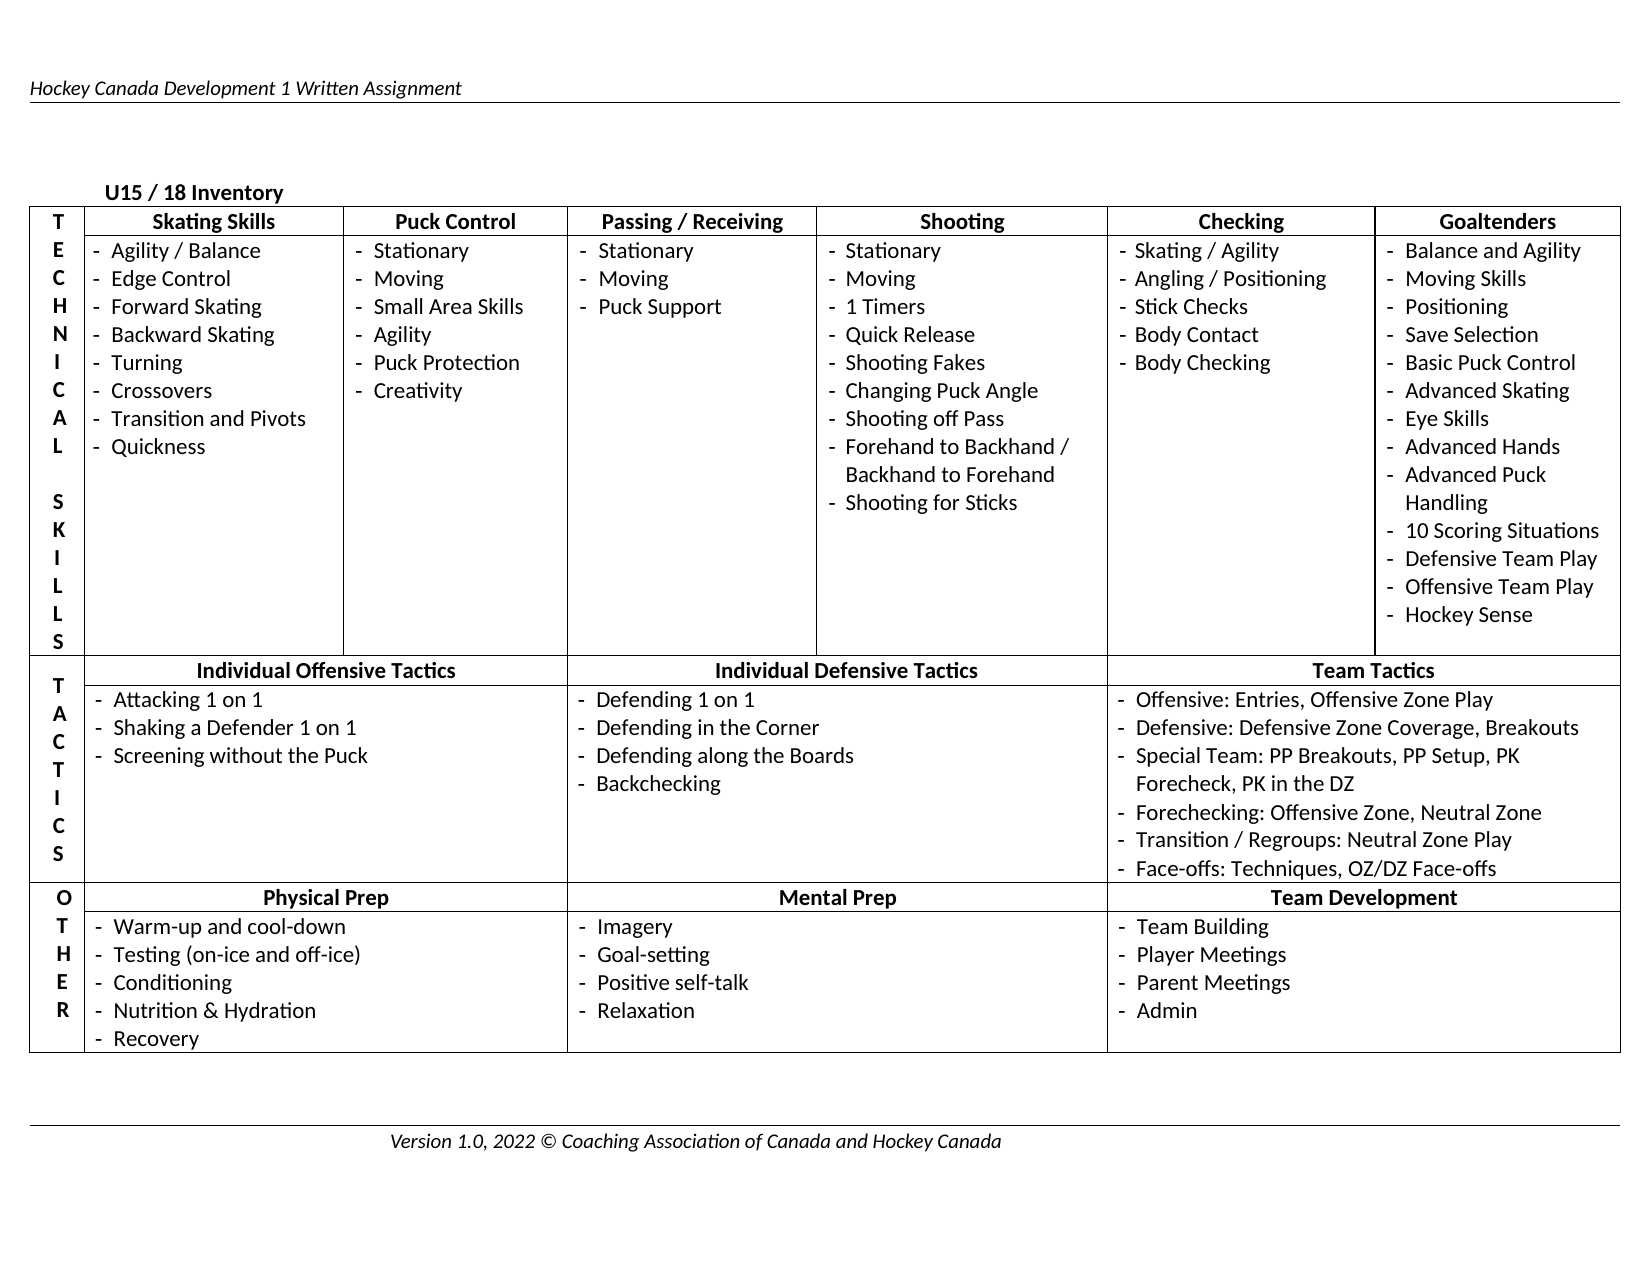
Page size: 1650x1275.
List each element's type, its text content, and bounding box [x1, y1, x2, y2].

table_cell Imagery Goal-setting Positive self-talk Relaxation [568, 912, 1107, 1052]
table_cell Balance and Agility Moving Skills Positioning Save Selection Basic Puck Control Advanced Skating Eye Skills Advanced Hands Advanced Puck Handling 10 Scoring Situations Defensive Team Play Offensive Team Play Hockey Sense [1376, 236, 1620, 655]
table_cell Mental Prep [568, 883, 1107, 911]
table_header Checking [1108, 207, 1374, 235]
table_header Goaltenders [1376, 207, 1620, 235]
table_cell Agility / Balance Edge Control Forward Skating Backward Skating Turning Crossovers Transition and Pivots Quickness [85, 236, 343, 655]
table_cell Offensive: Entries, Offensive Zone Play Defensive: Defensive Zone Coverage, Breakouts Special Team: PP Breakouts, PP Setup, PK Forecheck, PK in the DZ Forechecking: Offensive Zone, Neutral Zone Transition / Regroups: Neutral Zone Play Face-offs: Techniques, OZ/DZ Face-offs [1108, 686, 1620, 882]
table_cell Attacking 1 on 1 Shaking a Defender 1 on 1 Screening without the Puck [85, 686, 567, 882]
table_header Shooting [817, 207, 1107, 235]
table_cell Individual Defensive Tactics [568, 656, 1107, 684]
table_cell Team Tactics [1108, 656, 1620, 684]
table_cell Defending 1 on 1 Defending in the Corner Defending along the Boards Backchecking [568, 686, 1107, 882]
table_cell Team Building Player Meetings Parent Meetings Admin [1108, 912, 1620, 1052]
table_cell Stationary Moving Small Area Skills Agility Puck Protection Creativity [344, 236, 567, 655]
table_cell Skating / Agility Angling / Positioning Stick Checks Body Contact Body Checking [1108, 236, 1374, 655]
table_header TECHNICAL SKILLS [30, 207, 84, 655]
table_cell Physical Prep [85, 883, 567, 911]
table_cell Team Development [1108, 883, 1620, 911]
table_header Skating Skills [85, 207, 343, 235]
text U15 / 18 Inventory [29, 178, 1620, 206]
table_cell OTHER [30, 883, 84, 1052]
table_cell TACTICS [30, 656, 84, 882]
table_header Passing / Receiving [568, 207, 816, 235]
table_cell Warm-up and cool-down Testing (on-ice and off-ice) Conditioning Nutrition & Hydration Recovery [85, 912, 567, 1052]
table_cell Individual Offensive Tactics [85, 656, 567, 684]
table_cell Stationary Moving 1 Timers Quick Release Shooting Fakes Changing Puck Angle Shooting off Pass Forehand to Backhand / Backhand to Forehand Shooting for Sticks [817, 236, 1107, 655]
table_cell Stationary Moving Puck Support [568, 236, 816, 655]
table_header Puck Control [344, 207, 567, 235]
